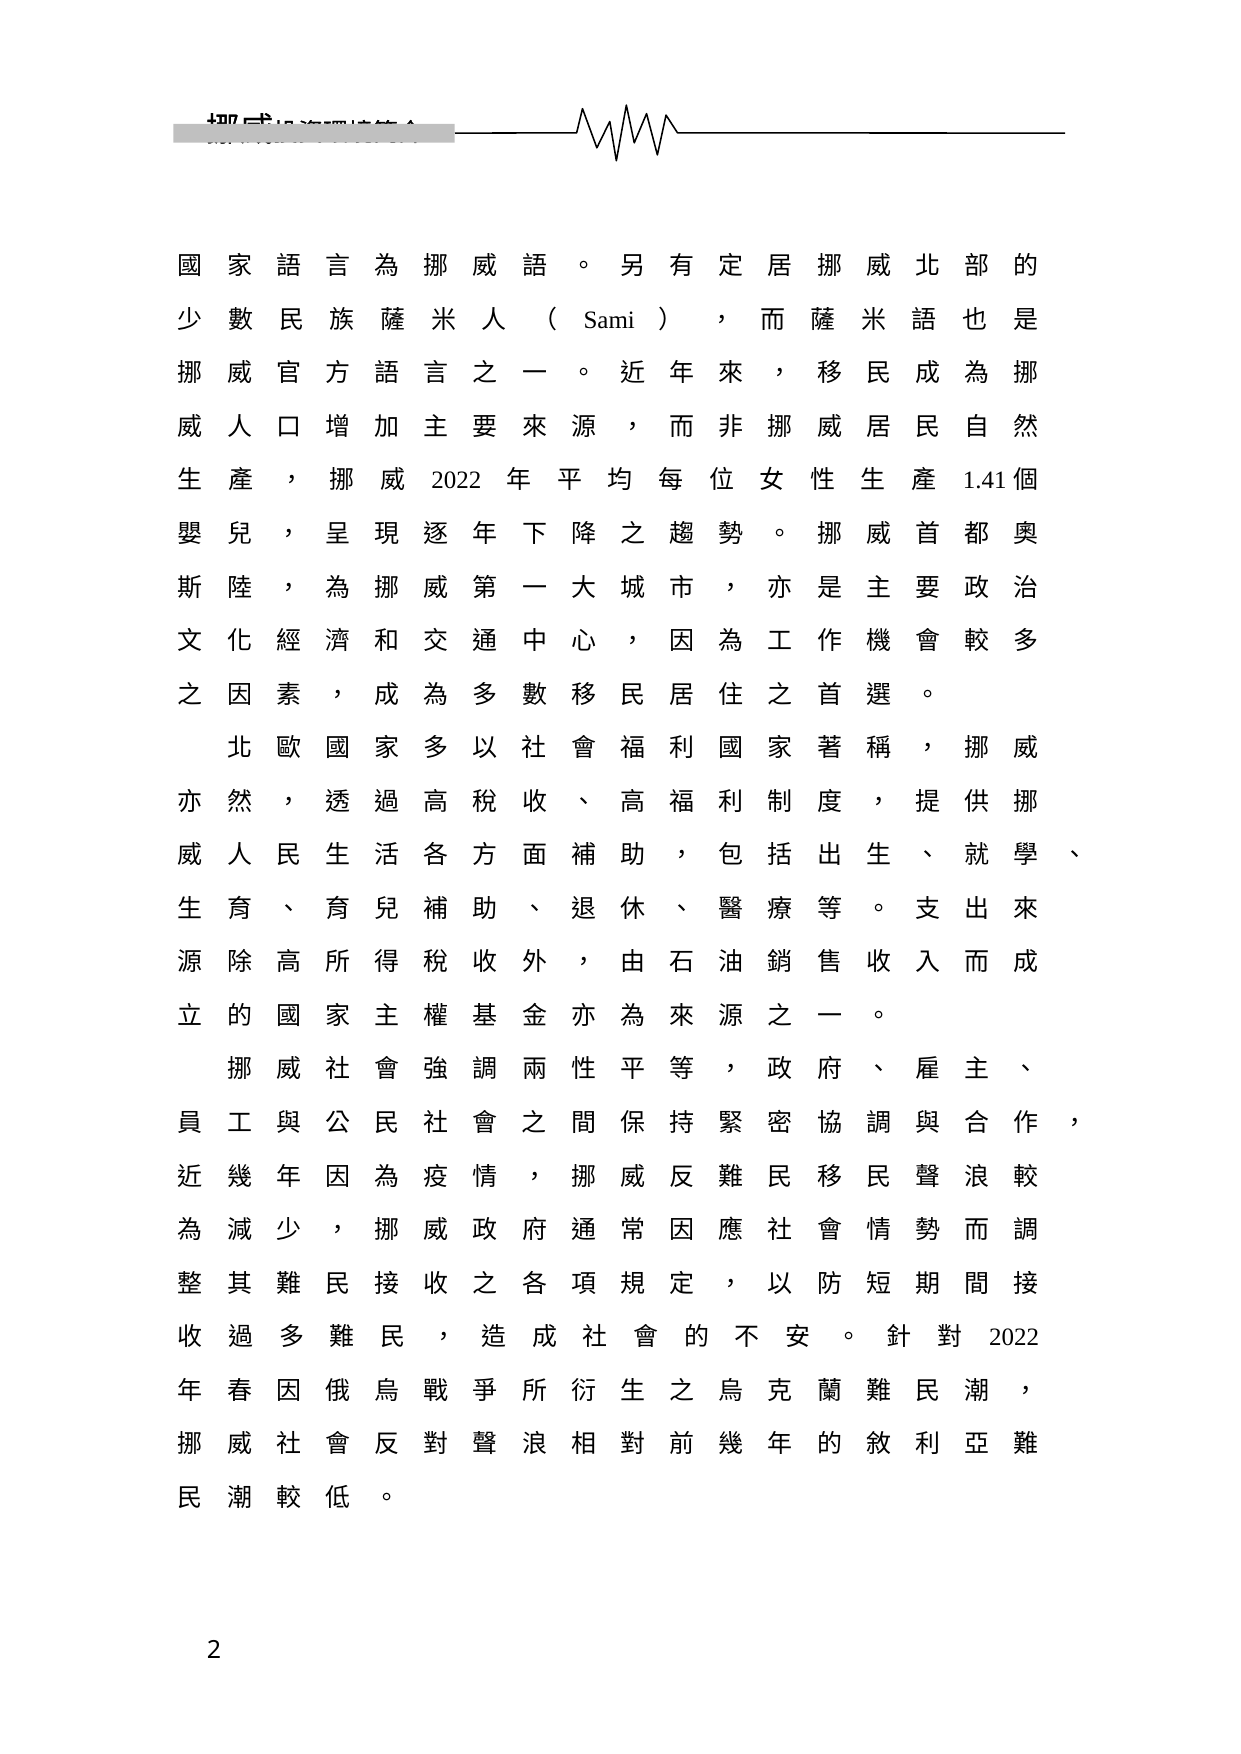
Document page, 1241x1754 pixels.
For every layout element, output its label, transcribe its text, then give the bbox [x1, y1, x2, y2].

text 挪威社會強調兩性平等，政府、雇主、員工與公民社會之間保持緊密協調與合作，近幾年因為疫情，挪威反難民移民聲浪較為減少，挪威政府通常因應社會情勢而調整其難民接收之各項規定，以防短期間接收過多難民，造成社會的不安。針對2022年春因俄烏戰爭所衍生之烏克蘭難民潮，挪威社會反對聲浪相對前幾年的敘利亞難民潮較低。 [178, 1040, 1063, 1522]
text 挪威人口共548萬8,984人，以挪威人為主，國家語言為挪威語。另有定居挪威北部的少數民族薩米人（Sami），而薩米語也是挪威官方語言之一。近年來，移民成為挪威人口增加主要來源，而非挪威居民自然生產，挪威2022年平均每位女性生產1.41個嬰兒，呈現逐年下降之趨勢。挪威首都奧斯陸，為挪威第一大城市，亦是主要政治文化經濟和交通中心，因為工作機會較多之因素，成為多數移民居住之首選。 [178, 237, 1063, 719]
text 北歐國家多以社會福利國家著稱，挪威亦然，透過高稅收、高福利制度，提供挪威人民生活各方面補助，包括出生、就學、生育、育兒補助、退休、醫療等。支出來源除高所得稅收外，由石油銷售收入而成立的國家主權基金亦為來源之一。 [178, 719, 1063, 1040]
